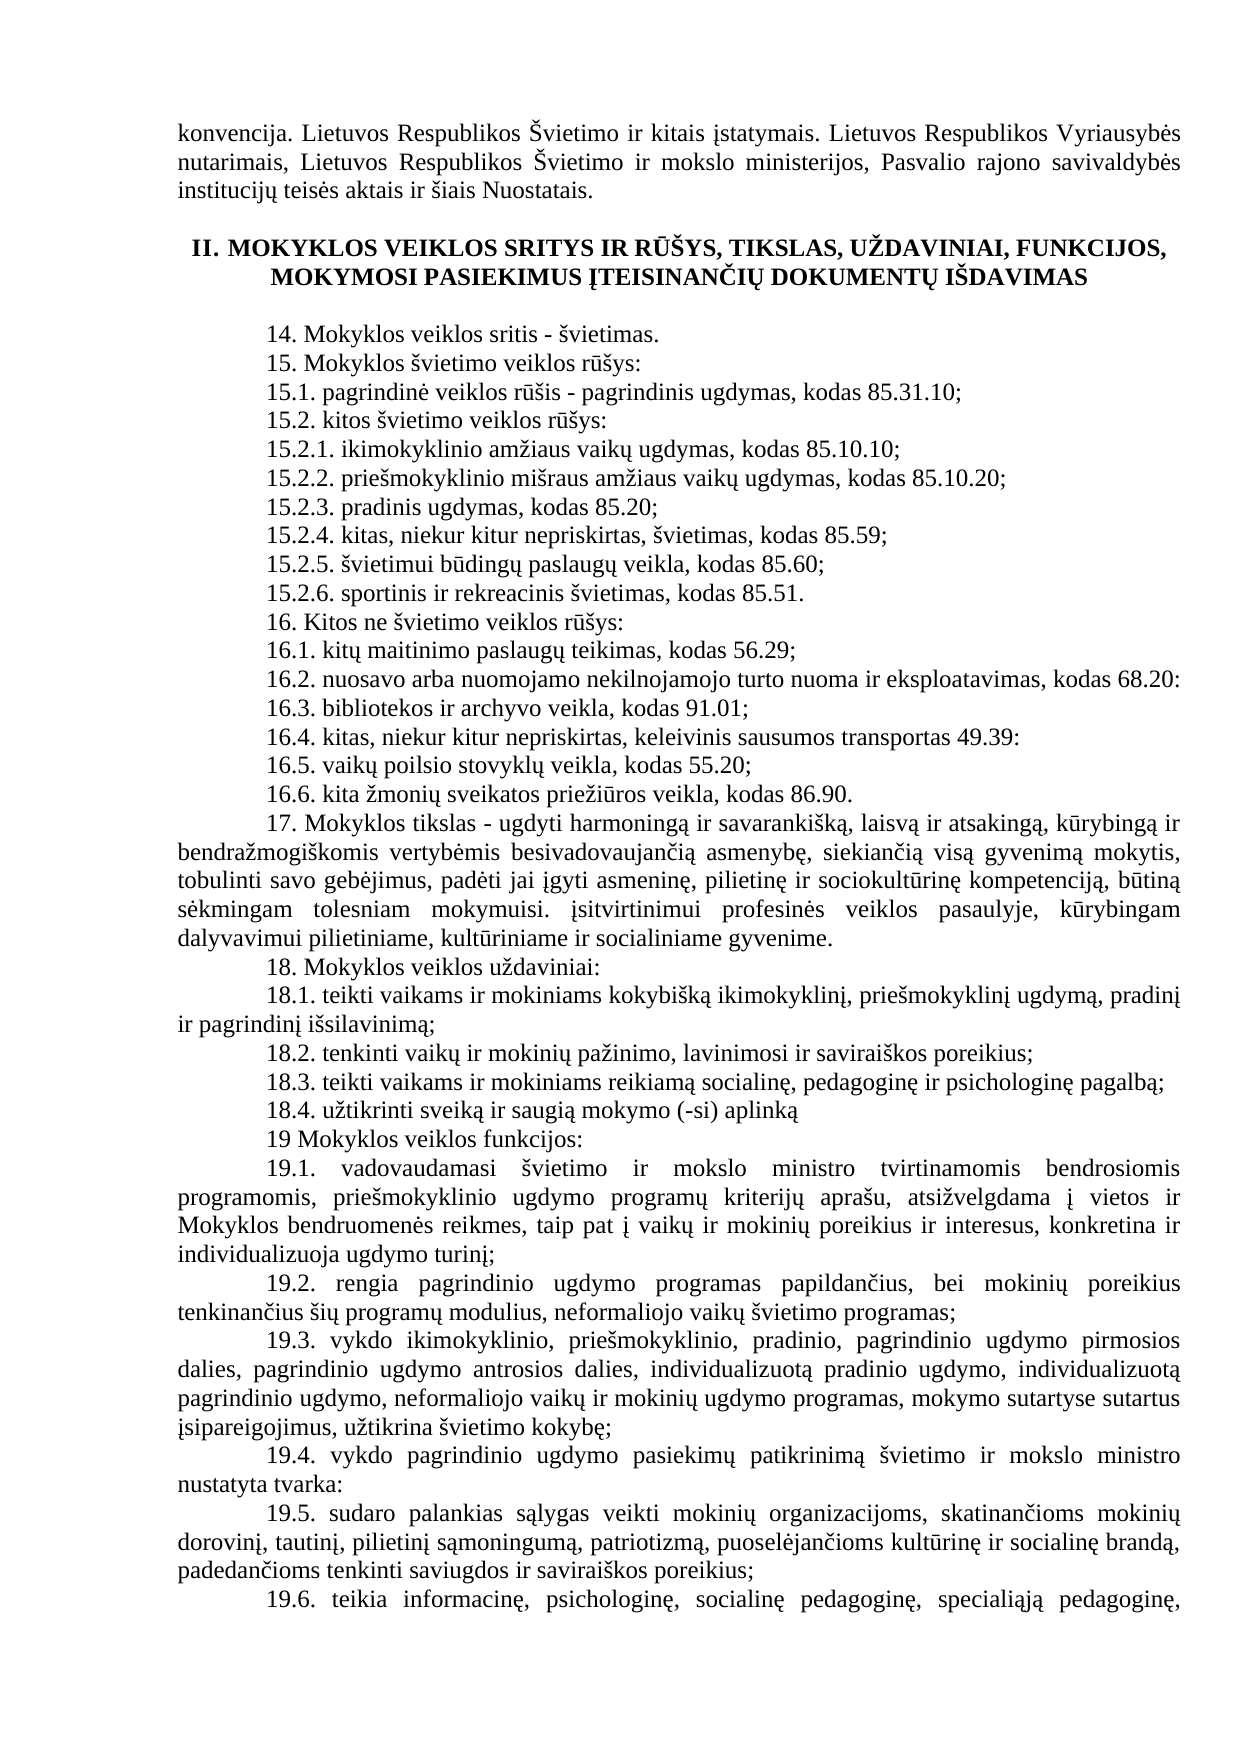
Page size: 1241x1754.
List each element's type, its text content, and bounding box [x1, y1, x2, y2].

text 16.2. nuosavo arba nuomojamo nekilnojamojo turto nuoma ir eksploatavimas, kodas 68.20: [177, 664, 1181, 693]
text 18.2. tenkinti vaikų ir mokinių pažinimo, lavinimosi ir saviraiškos poreikius; [177, 1038, 1181, 1067]
text 15.1. pagrindinė veiklos rūšis - pagrindinis ugdymas, kodas 85.31.10; [177, 377, 1181, 406]
text 19.3. vykdo ikimokyklinio, priešmokyklinio, pradinio, pagrindinio ugdymo pirmosios dalies, pagrindinio ugdymo antrosios dalies, individualizuotą pradinio ugdymo, individualizuotą pagrindinio ugdymo, neformaliojo vaikų ir mokinių ugdymo programas, mokymo sutartyse sutartus įsipareigojimus, užtikrina švietimo kokybę; [177, 1326, 1181, 1441]
text 15.2.1. ikimokyklinio amžiaus vaikų ugdymas, kodas 85.10.10; [177, 434, 1181, 463]
text 15. Mokyklos švietimo veiklos rūšys: [177, 348, 1181, 377]
text 15.2. kitos švietimo veiklos rūšys: [177, 406, 1181, 434]
text 19.4. vykdo pagrindinio ugdymo pasiekimų patikrinimą švietimo ir mokslo ministro nustatyta tvarka: [177, 1441, 1181, 1498]
text 18. Mokyklos veiklos uždaviniai: [177, 952, 1181, 981]
text 16.4. kitas, niekur kitur nepriskirtas, keleivinis sausumos transportas 49.39: [177, 722, 1181, 751]
text 19 Mokyklos veiklos funkcijos: [177, 1124, 1181, 1153]
text 19.6. teikia informacinę, psichologinę, socialinę pedagoginę, specialiąją pedagoginę, [177, 1584, 1181, 1613]
text 19.2. rengia pagrindinio ugdymo programas papildančius, bei mokinių poreikius tenkinančius šių programų modulius, neformaliojo vaikų švietimo programas; [177, 1268, 1181, 1326]
text II. MOKYKLOS VEIKLOS SRITYS IR RŪŠYS, TIKSLAS, UŽDAVINIAI, FUNKCIJOS, MOKYMOSI PASIEKIMUS ĮTEISINANČIŲ DOKUMENTŲ IŠDAVIMAS [177, 233, 1181, 291]
text 14. Mokyklos veiklos sritis - švietimas. [177, 319, 1181, 348]
text 16. Kitos ne švietimo veiklos rūšys: [177, 607, 1181, 636]
text 18.3. teikti vaikams ir mokiniams reikiamą socialinę, pedagoginę ir psichologinę pagalbą; [177, 1067, 1181, 1096]
text 16.5. vaikų poilsio stovyklų veikla, kodas 55.20; [177, 751, 1181, 779]
text 15.2.6. sportinis ir rekreacinis švietimas, kodas 85.51. [177, 578, 1181, 607]
text 18.4. užtikrinti sveiką ir saugią mokymo (-si) aplinką [177, 1096, 1181, 1124]
text 19.1. vadovaudamasi švietimo ir mokslo ministro tvirtinamomis bendrosiomis programomis, priešmokyklinio ugdymo programų kriterijų aprašu, atsižvelgdama į vietos ir Mokyklos bendruomenės reikmes, taip pat į vaikų ir mokinių poreikius ir interesus, konkretina ir individualizuoja ugdymo turinį; [177, 1153, 1181, 1268]
text 16.1. kitų maitinimo paslaugų teikimas, kodas 56.29; [177, 636, 1181, 664]
text 15.2.4. kitas, niekur kitur nepriskirtas, švietimas, kodas 85.59; [177, 521, 1181, 549]
text 18.1. teikti vaikams ir mokiniams kokybišką ikimokyklinį, priešmokyklinį ugdymą, pradinį ir pagrindinį išsilavinimą; [177, 981, 1181, 1038]
text 19.5. sudaro palankias sąlygas veikti mokinių organizacijoms, skatinančioms mokinių dorovinį, tautinį, pilietinį sąmoningumą, patriotizmą, puoselėjančioms kultūrinę ir socialinę brandą, padedančioms tenkinti saviugdos ir saviraiškos poreikius; [177, 1498, 1181, 1584]
text 15.2.5. švietimui būdingų paslaugų veikla, kodas 85.60; [177, 549, 1181, 578]
text konvencija. Lietuvos Respublikos Švietimo ir kitais įstatymais. Lietuvos Respublikos Vyriausybės nutarimais, Lietuvos Respublikos Švietimo ir mokslo ministerijos, Pasvalio rajono savivaldybės institucijų teisės aktais ir šiais Nuostatais. [177, 118, 1181, 204]
text 15.2.2. priešmokyklinio mišraus amžiaus vaikų ugdymas, kodas 85.10.20; [177, 463, 1181, 492]
text 15.2.3. pradinis ugdymas, kodas 85.20; [177, 492, 1181, 521]
text 17. Mokyklos tikslas - ugdyti harmoningą ir savarankišką, laisvą ir atsakingą, kūrybingą ir bendražmogiškomis vertybėmis besivadovaujančią asmenybę, siekiančią visą gyvenimą mokytis, tobulinti savo gebėjimus, padėti jai įgyti asmeninę, pilietinę ir sociokultūrinę kompetenciją, būtiną sėkmingam tolesniam mokymuisi. įsitvirtinimui profesinės veiklos pasaulyje, kūrybingam dalyvavimui pilietiniame, kultūriniame ir socialiniame gyvenime. [177, 808, 1181, 952]
text 16.6. kita žmonių sveikatos priežiūros veikla, kodas 86.90. [177, 779, 1181, 808]
text 16.3. bibliotekos ir archyvo veikla, kodas 91.01; [177, 693, 1181, 722]
